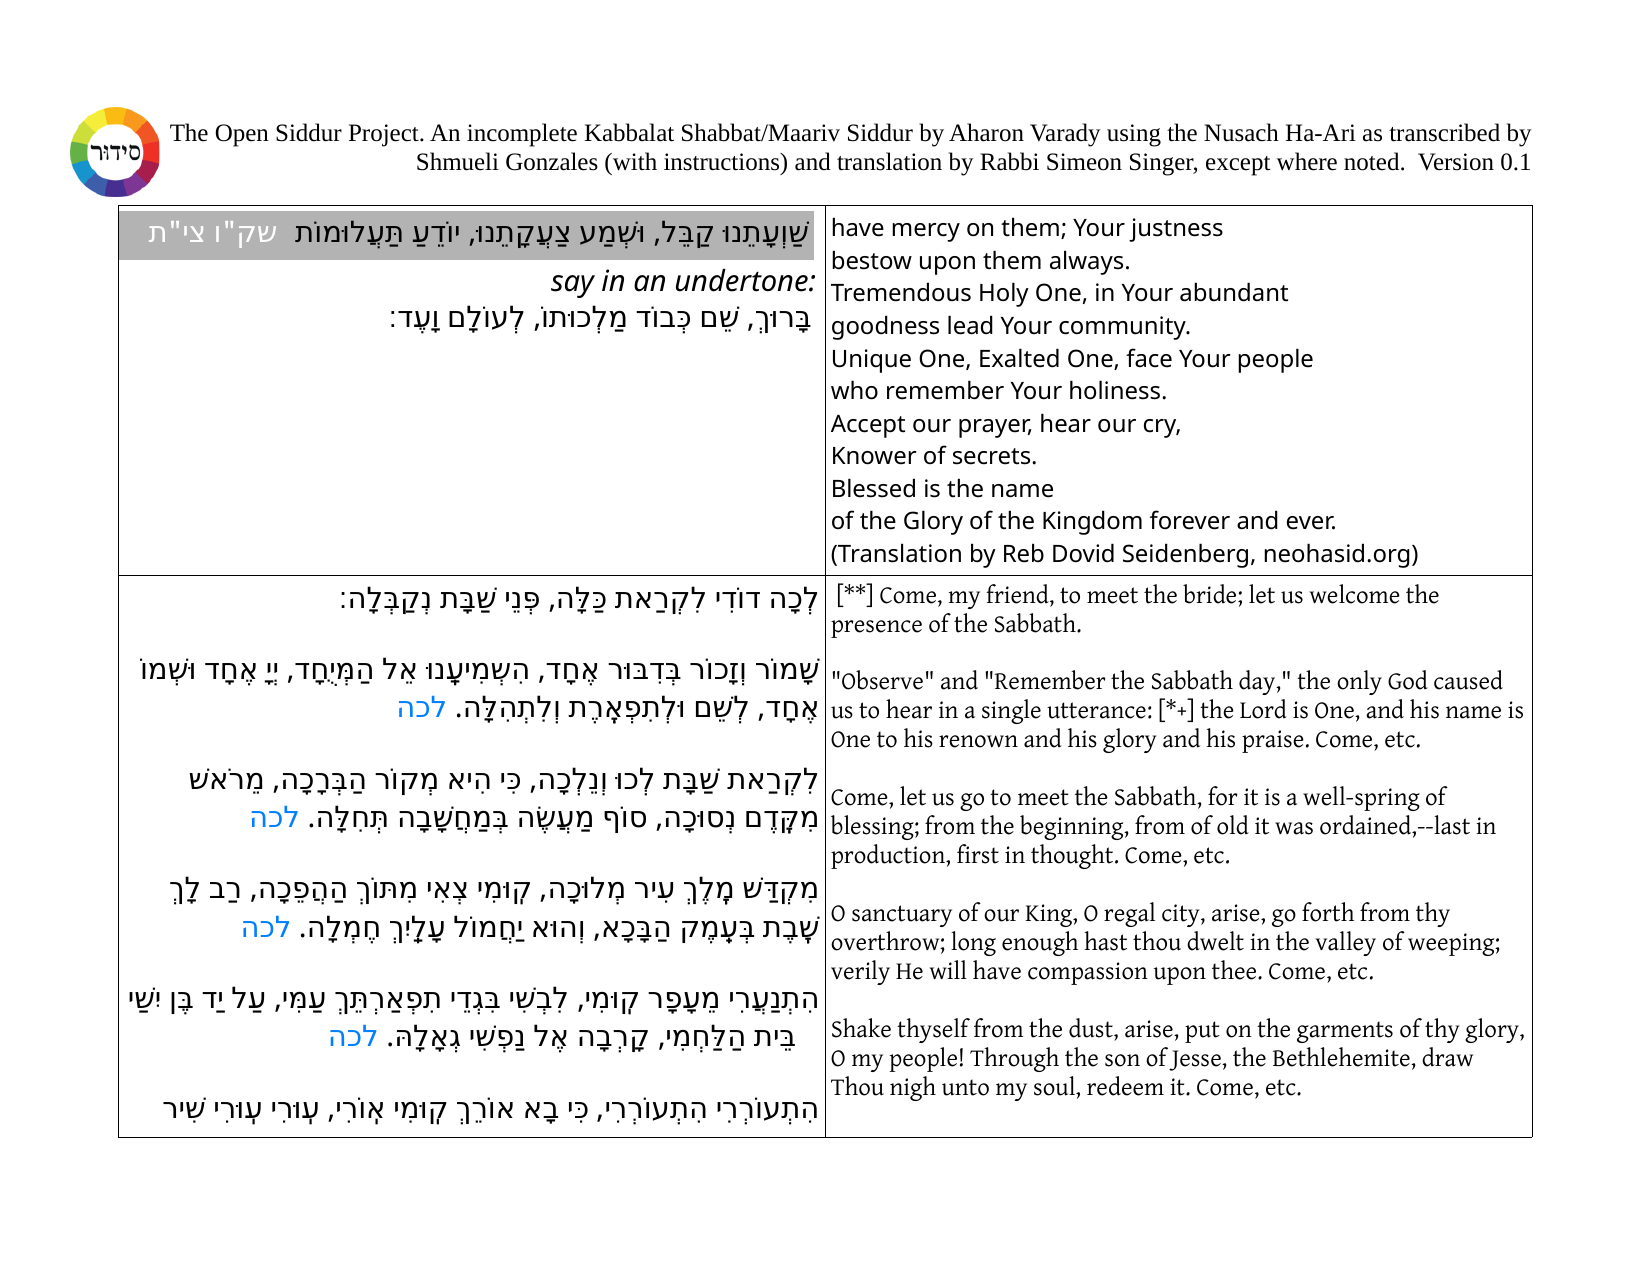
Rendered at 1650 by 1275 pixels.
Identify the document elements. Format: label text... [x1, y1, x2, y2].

table_cell have mercy on them; Your justness bestow upon them always. Tremendous Holy One, in Your abundant goodness lead Your community. Unique One, Exalted One, face Your people who remember Your holiness. Accept our prayer, hear our cry, Knower of secrets. Blessed is the name of the Glory of the Kingdom forever and ever. (Translation by Reb Dovid Seidenberg, neohasid.org) [826, 206, 1532, 575]
table_header שק"ו צי"ת [119, 211, 283, 260]
table_cell [**] Come, my friend, to meet the bride; let us welcome the presence of the Sabbath. "Observe" and "Remember the Sabbath day," the only God caused us to hear in a single utterance: [*+] the Lord is One, and his name is One to his renown and his glory and his praise. Come, etc. Come, let us go to meet the Sabbath, for it is a well-spring of blessing; from the beginning, from of old it was ordained,--last in production, first in thought. Come, etc. O sanctuary of our King, O regal city, arise, go forth from thy overthrow; long enough hast thou dwelt in the valley of weeping; verily He will have compassion upon thee. Come, etc. Shake thyself from the dust, arise, put on the garments of thy glory, O my people! Through the son of Jesse, the Bethlehemite, draw Thou nigh unto my soul, redeem it. Come, etc. [826, 576, 1532, 1137]
picture [70, 107, 160, 197]
table_cell say in an undertone: בָּרוּךְ, שֵׁם כְּבוֹד מַלְכוּתוֹ, לְעוֹלָם וָעֶד׃ [119, 206, 825, 575]
table_header שַׁוְעָתֵנוּ קַבֵּל, וּשְׁמַע צַעֲקָתֵנוּ, יוֹדֵעַ תַּעֲלוּמוֹת [283, 211, 814, 260]
table_cell לְכָה דוֹדִי לִקְרַאת כַּלָּה, פְּנֵי שַׁבָּת נְקַבְּלָה׃ שָׁמוֹר וְזָכוֹר בְּדִבּוּר אֶחָד, הִשְמִיעָֽנוּ אֵל הַמְּיֻחָד, יְיָ אֶחָד וּשְׁמוֹ אֶחָד, לְשֵׁם וּלְתִפְאֶֽרֶת וְלִתְהִלָּה. לכה לִקְרַאת שַׁבָּת לְכוּ וְנֵלְכָה, כִּי הִיא מְקוֹר הַבְּרָכָה, מֵרֹאשׁ מִקֶּֽדֶם נְסוּכָה, סוֹף מַעֲשֶׂה בְּמַחֲשָׁבָה תְּחִלָּה. לכה מִקְדַּשׁ מֶֽלֶךְ עִיר מְלוּכָה, קֽוּמִי צְאִי מִתּוֹךְ הַהֲפֵכָה, רַב לָךְ שֶֽׁבֶת בְּעֵֽמֶק הַבָּכָא, וְהוּא יַחֲמוֹל עָלַֽיִךְ חֶמְלָה. לכה הִתְנַעֲרִי מֵעָפָר קֽוּמִי, לִבְשִׁי בִּגְדֵי תִפְאַרְתֵּךְ עַמִּי, עַל יַד בֶּן יִשַׁי בֵּית הַלַּחְמִי, קָרְבָה אֶל נַפְשִׁי גְאָלָהּ. לכה הִתְעוֹרְרִי הִתְעוֹרְרִי, כִּי בָא אוֹרֵךְ קֽוּמִי אֽוֹרִי, עֽוּרִי עֽוּרִי שִׁיר [119, 576, 825, 1137]
